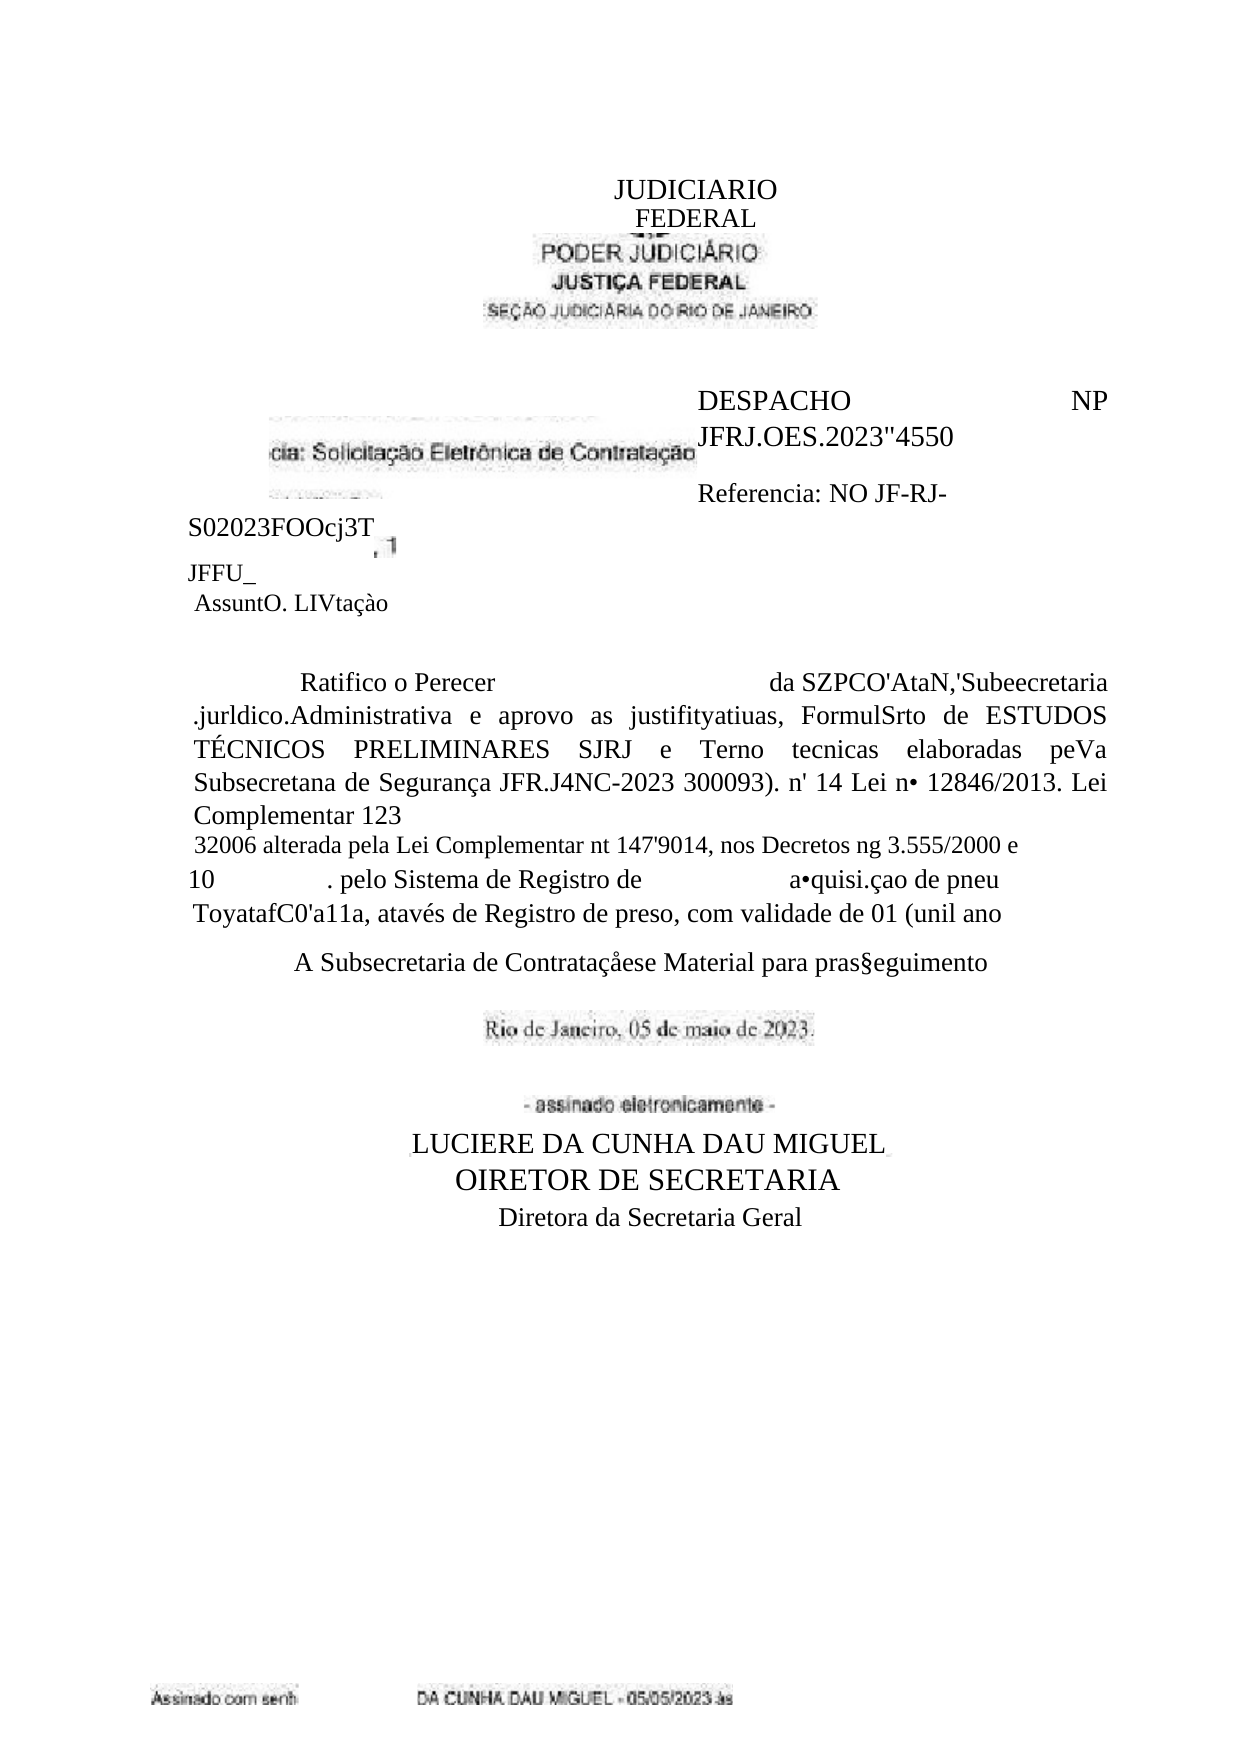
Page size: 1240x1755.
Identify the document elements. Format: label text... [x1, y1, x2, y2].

text .jurldico.Administrativa e aprovo as justifityatiuas, FormulSrto de ESTUDOS TÉCNICOS PRELIMINARES SJRJ e Terno tecnicas elaboradas peVa Subsecretana de Segurança JFR.J4NC-2023 300093). n' 14 Lei n• 12846/2013. Lei Complementar 123 [192, 699, 1108, 830]
text JFFU_ [188, 560, 697, 587]
text Referencia: NO JF-RJ-S02023FOOcj3T [188, 477, 1108, 558]
text Ratifico o Perecer da SZPCO'AtaN,'Subeecretaria [188, 667, 1108, 698]
subtitle LUCIERE DA CUNHA DAU MIGUEL [368, 1126, 933, 1160]
text ToyatafC0'a11a, atavés de Registro de preso, com validade de 01 (unil ano [192, 897, 1108, 928]
text Diretora da Secretaria Geral [214, 1201, 1086, 1232]
subtitle OIRETOR DE SECRETARIA [192, 1162, 1103, 1198]
subtitle DESPACHO NP JFRJ.OES.2023"4550 [193, 383, 1108, 452]
text AssuntO. LIVtaçào [194, 591, 1108, 617]
text A Subsecretaria de Contrataçåese Material para pras§eguimento [214, 946, 1068, 977]
text 10 . pelo Sistema de Registro de a•quisi.çao de pneu [188, 863, 1108, 894]
text 32006 alterada pela Lei Complementar nt 147'9014, nos Decretos ng 3.555/2000 e [194, 833, 1108, 859]
